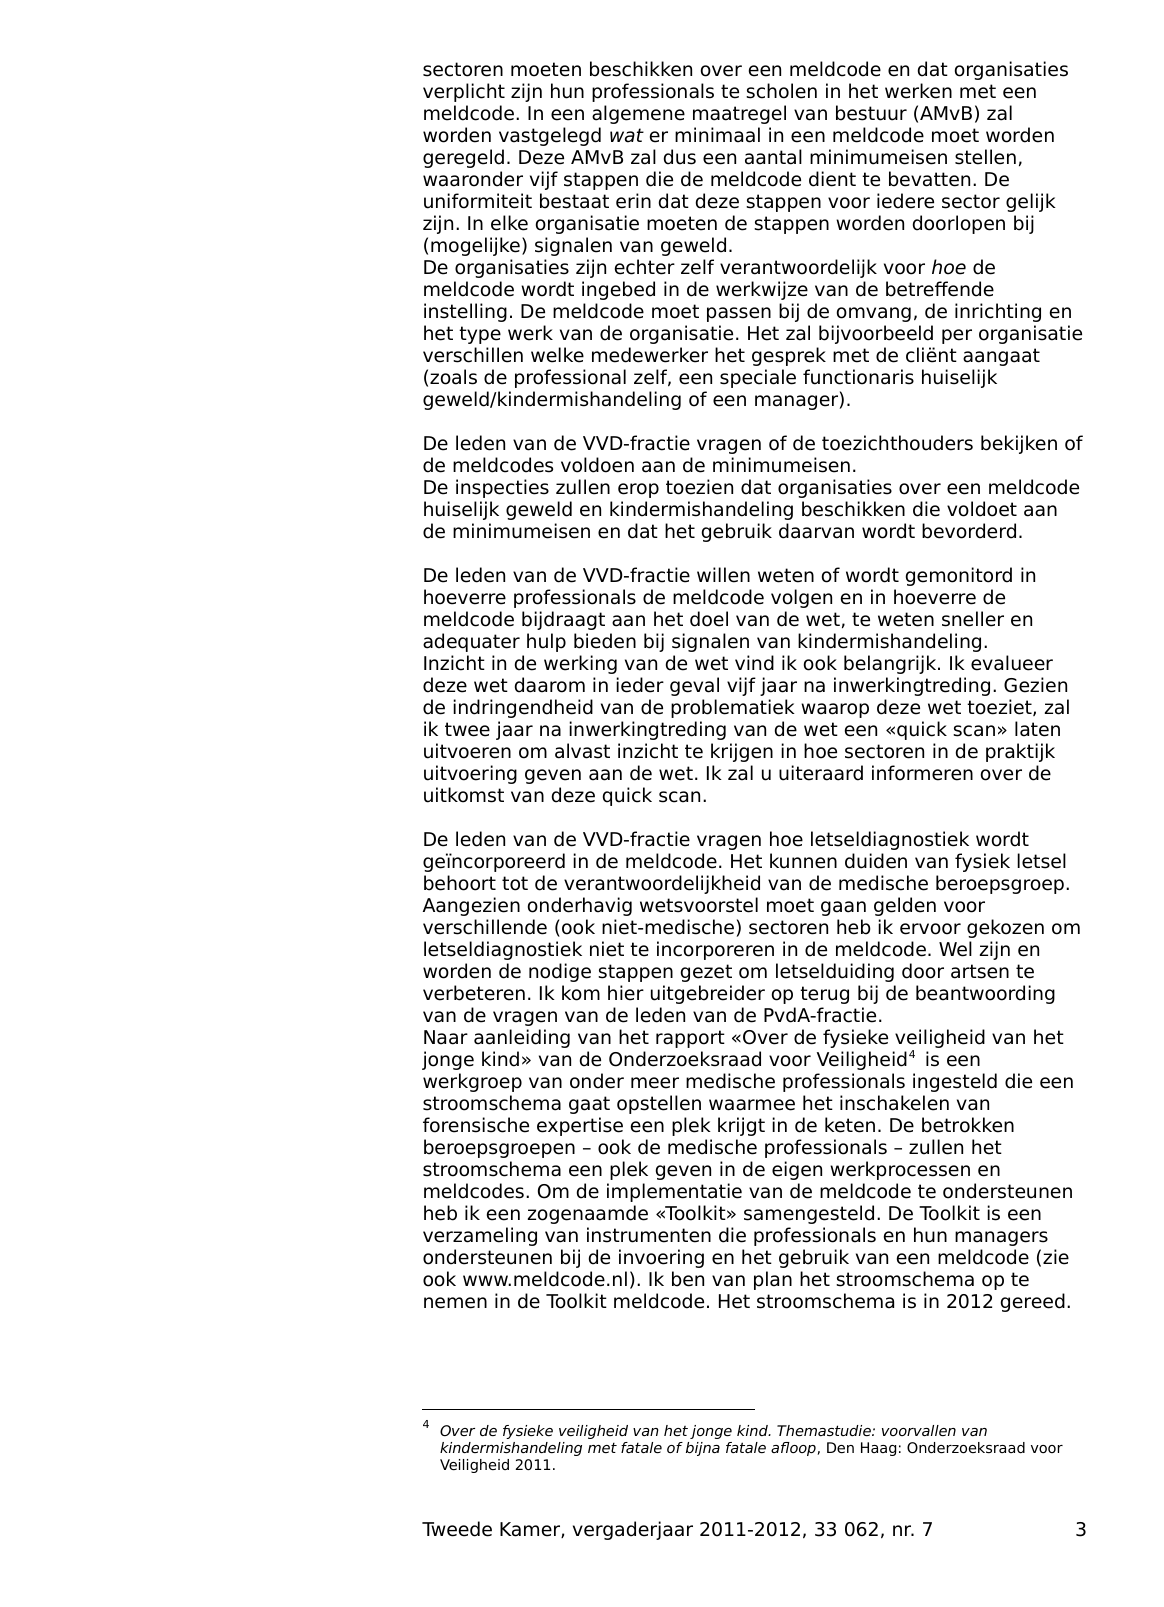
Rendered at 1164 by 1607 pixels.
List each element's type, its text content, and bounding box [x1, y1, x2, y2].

text De leden van de VVD-fractie vragen hoe letseldiagnostiek wordt geïncorporeerd in de meldcode. Het kunnen duiden van fysiek letsel behoort tot de verantwoordelijkheid van de medische beroepsgroep. [422, 829, 1087, 895]
text sectoren moeten beschikken over een meldcode en dat organisaties verplicht zijn hun professionals te scholen in het werken met een meldcode. In een algemene maatregel van bestuur (AMvB) zal worden vastgelegd wat er minimaal in een meldcode moet worden geregeld. Deze AMvB zal dus een aantal minimumeisen stellen, waaronder vijf stappen die de meldcode dient te bevatten. De uniformiteit bestaat erin dat deze stappen voor iedere sector gelijk zijn. In elke organisatie moeten de stappen worden doorlopen bij (mogelijke) signalen van geweld. [422, 59, 1087, 257]
text De organisaties zijn echter zelf verantwoordelijk voor hoe de meldcode wordt ingebed in de werkwijze van de betreffende instelling. De meldcode moet passen bij de omvang, de inrichting en het type werk van de organisatie. Het zal bijvoorbeeld per organisatie verschillen welke medewerker het gesprek met de cliënt aangaat (zoals de professional zelf, een speciale functionaris huiselijk geweld/kindermishandeling of een manager). [422, 257, 1087, 411]
text Over de fysieke veiligheid van het jonge kind. Themastudie: voorvallen van kindermishandeling met fatale of bijna fatale afloop, Den Haag: Onderzoeksraad voor Veiligheid 2011. [422, 1418, 1087, 1474]
text Aangezien onderhavig wetsvoorstel moet gaan gelden voor verschillende (ook niet-medische) sectoren heb ik ervoor gekozen om letseldiagnostiek niet te incorporeren in de meldcode. Wel zijn en worden de nodige stappen gezet om letselduiding door artsen te verbeteren. Ik kom hier uitgebreider op terug bij de beantwoording van de vragen van de leden van de PvdA-fractie. [422, 895, 1087, 1027]
text Inzicht in de werking van de wet vind ik ook belangrijk. Ik evalueer deze wet daarom in ieder geval vijf jaar na inwerkingtreding. Gezien de indringendheid van de problematiek waarop deze wet toeziet, zal ik twee jaar na inwerkingtreding van de wet een «quick scan» laten uitvoeren om alvast inzicht te krijgen in hoe sectoren in de praktijk uitvoering geven aan de wet. Ik zal u uiteraard informeren over de uitkomst van deze quick scan. [422, 653, 1087, 807]
text Naar aanleiding van het rapport «Over de fysieke veiligheid van het jonge kind» van de Onderzoeksraad voor Veiligheid is een werkgroep van onder meer medische professionals ingesteld die een stroomschema gaat opstellen waarmee het inschakelen van forensische expertise een plek krijgt in de keten. De betrokken beroepsgroepen – ook de medische professionals – zullen het stroomschema een plek geven in de eigen werkprocessen en meldcodes. Om de implementatie van de meldcode te ondersteunen heb ik een zogenaamde «Toolkit» samengesteld. De Toolkit is een verzameling van instrumenten die professionals en hun managers ondersteunen bij de invoering en het gebruik van een meldcode (zie ook www.meldcode.nl). Ik ben van plan het stroomschema op te nemen in de Toolkit meldcode. Het stroomschema is in 2012 gereed. [422, 1027, 1087, 1312]
text De inspecties zullen erop toezien dat organisaties over een meldcode huiselijk geweld en kindermishandeling beschikken die voldoet aan de minimumeisen en dat het gebruik daarvan wordt bevorderd. [422, 477, 1087, 543]
text De leden van de VVD-fractie vragen of de toezichthouders bekijken of de meldcodes voldoen aan de minimumeisen. [422, 433, 1087, 477]
text De leden van de VVD-fractie willen weten of wordt gemonitord in hoeverre professionals de meldcode volgen en in hoeverre de meldcode bijdraagt aan het doel van de wet, te weten sneller en adequater hulp bieden bij signalen van kindermishandeling. [422, 565, 1087, 653]
